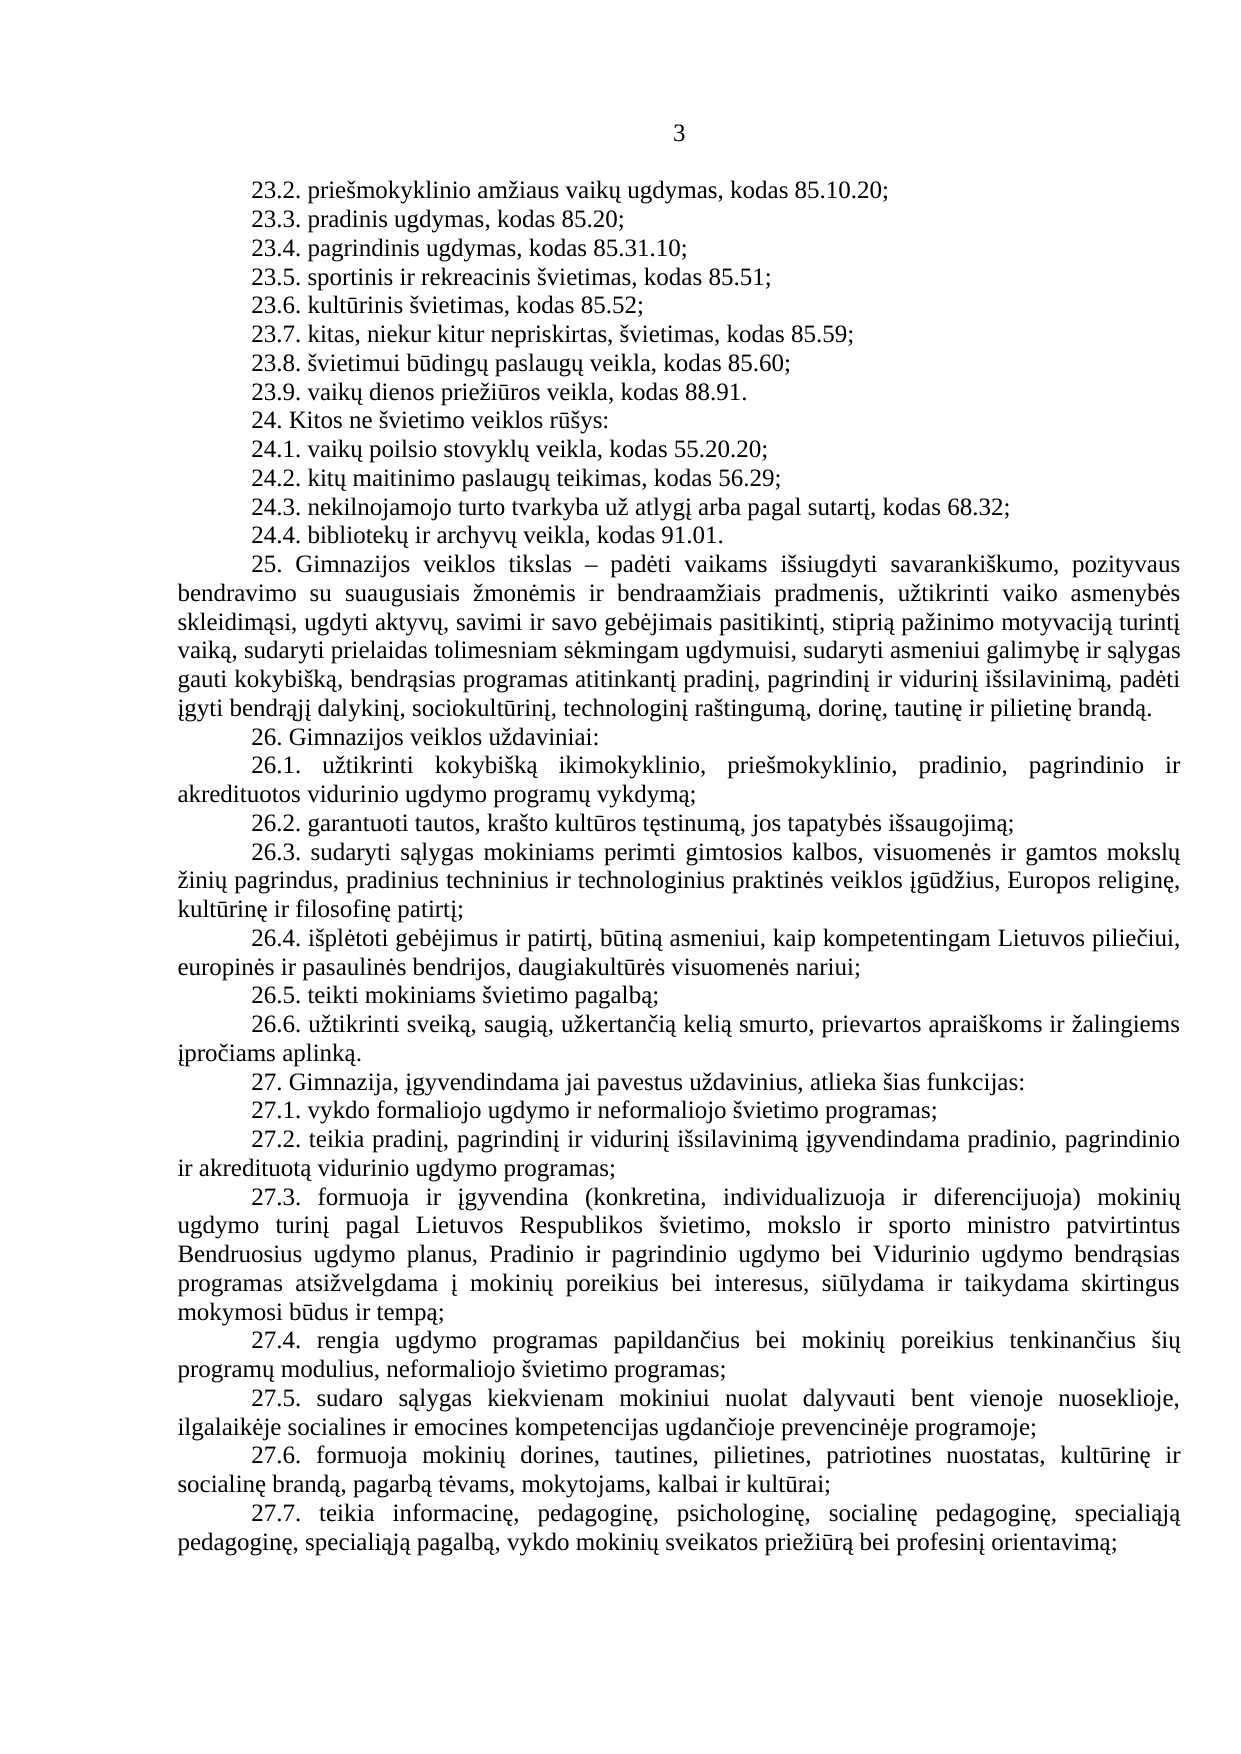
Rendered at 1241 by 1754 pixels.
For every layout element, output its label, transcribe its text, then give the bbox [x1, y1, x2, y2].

text 27.5. sudaro sąlygas kiekvienam mokiniui nuolat dalyvauti bent vienoje nuoseklioje, ilgalaikėje socialines ir emocines kompetencijas ugdančioje prevencinėje programoje; [177, 1383, 1181, 1441]
text 24. Kitos ne švietimo veiklos rūšys: [177, 406, 1181, 434]
text 26.6. užtikrinti sveiką, saugią, užkertančią kelią smurto, prievartos apraiškoms ir žalingiems įpročiams aplinką. [177, 1009, 1181, 1067]
text 26.5. teikti mokiniams švietimo pagalbą; [177, 981, 1181, 1009]
text 27.2. teikia pradinį, pagrindinį ir vidurinį išsilavinimą įgyvendindama pradinio, pagrindinio ir akredituotą vidurinio ugdymo programas; [177, 1124, 1181, 1182]
text 24.3. nekilnojamojo turto tvarkyba už atlygį arba pagal sutartį, kodas 68.32; [177, 492, 1181, 521]
text 23.7. kitas, niekur kitur nepriskirtas, švietimas, kodas 85.59; [177, 319, 1181, 348]
text 27.7. teikia informacinę, pedagoginę, psichologinę, socialinę pedagoginę, specialiąją pedagoginę, specialiąją pagalbą, vykdo mokinių sveikatos priežiūrą bei profesinį orientavimą; [177, 1498, 1181, 1556]
text 26.2. garantuoti tautos, krašto kultūros tęstinumą, jos tapatybės išsaugojimą; [177, 808, 1181, 837]
text 27.1. vykdo formaliojo ugdymo ir neformaliojo švietimo programas; [177, 1096, 1181, 1124]
text 23.3. pradinis ugdymas, kodas 85.20; [177, 204, 1181, 233]
text 23.6. kultūrinis švietimas, kodas 85.52; [177, 291, 1181, 319]
text 24.2. kitų maitinimo paslaugų teikimas, kodas 56.29; [177, 463, 1181, 492]
text 23.4. pagrindinis ugdymas, kodas 85.31.10; [177, 233, 1181, 262]
text 27.6. formuoja mokinių dorines, tautines, pilietines, patriotines nuostatas, kultūrinę ir socialinę brandą, pagarbą tėvams, mokytojams, kalbai ir kultūrai; [177, 1441, 1181, 1498]
text 26.4. išplėtoti gebėjimus ir patirtį, būtiną asmeniui, kaip kompetentingam Lietuvos piliečiui, europinės ir pasaulinės bendrijos, daugiakultūrės visuomenės nariui; [177, 923, 1181, 981]
text 23.5. sportinis ir rekreacinis švietimas, kodas 85.51; [177, 262, 1181, 291]
text 26.1. užtikrinti kokybišką ikimokyklinio, priešmokyklinio, pradinio, pagrindinio ir akredituotos vidurinio ugdymo programų vykdymą; [177, 751, 1181, 808]
text 24.4. bibliotekų ir archyvų veikla, kodas 91.01. [177, 521, 1181, 549]
text 25. Gimnazijos veiklos tikslas – padėti vaikams išsiugdyti savarankiškumo, pozityvaus bendravimo su suaugusiais žmonėmis ir bendraamžiais pradmenis, užtikrinti vaiko asmenybės skleidimąsi, ugdyti aktyvų, savimi ir savo gebėjimais pasitikintį, stiprią pažinimo motyvaciją turintį vaiką, sudaryti prielaidas tolimesniam sėkmingam ugdymuisi, sudaryti asmeniui galimybę ir sąlygas gauti kokybišką, bendrąsias programas atitinkantį pradinį, pagrindinį ir vidurinį išsilavinimą, padėti įgyti bendrąjį dalykinį, sociokultūrinį, technologinį raštingumą, dorinę, tautinę ir pilietinę brandą. [177, 549, 1181, 722]
text 26.3. sudaryti sąlygas mokiniams perimti gimtosios kalbos, visuomenės ir gamtos mokslų žinių pagrindus, pradinius techninius ir technologinius praktinės veiklos įgūdžius, Europos religinę, kultūrinę ir filosofinę patirtį; [177, 837, 1181, 923]
text 27.3. formuoja ir įgyvendina (konkretina, individualizuoja ir diferencijuoja) mokinių ugdymo turinį pagal Lietuvos Respublikos švietimo, mokslo ir sporto ministro patvirtintus Bendruosius ugdymo planus, Pradinio ir pagrindinio ugdymo bei Vidurinio ugdymo bendrąsias programas atsižvelgdama į mokinių poreikius bei interesus, siūlydama ir taikydama skirtingus mokymosi būdus ir tempą; [177, 1182, 1181, 1326]
text 24.1. vaikų poilsio stovyklų veikla, kodas 55.20.20; [177, 434, 1181, 463]
text 27. Gimnazija, įgyvendindama jai pavestus uždavinius, atlieka šias funkcijas: [177, 1067, 1181, 1096]
text 26. Gimnazijos veiklos uždaviniai: [177, 722, 1181, 751]
text 27.4. rengia ugdymo programas papildančius bei mokinių poreikius tenkinančius šių programų modulius, neformaliojo švietimo programas; [177, 1326, 1181, 1383]
text 23.2. priešmokyklinio amžiaus vaikų ugdymas, kodas 85.10.20; [177, 176, 1181, 204]
text 23.9. vaikų dienos priežiūros veikla, kodas 88.91. [177, 377, 1181, 406]
text 23.8. švietimui būdingų paslaugų veikla, kodas 85.60; [177, 348, 1181, 377]
